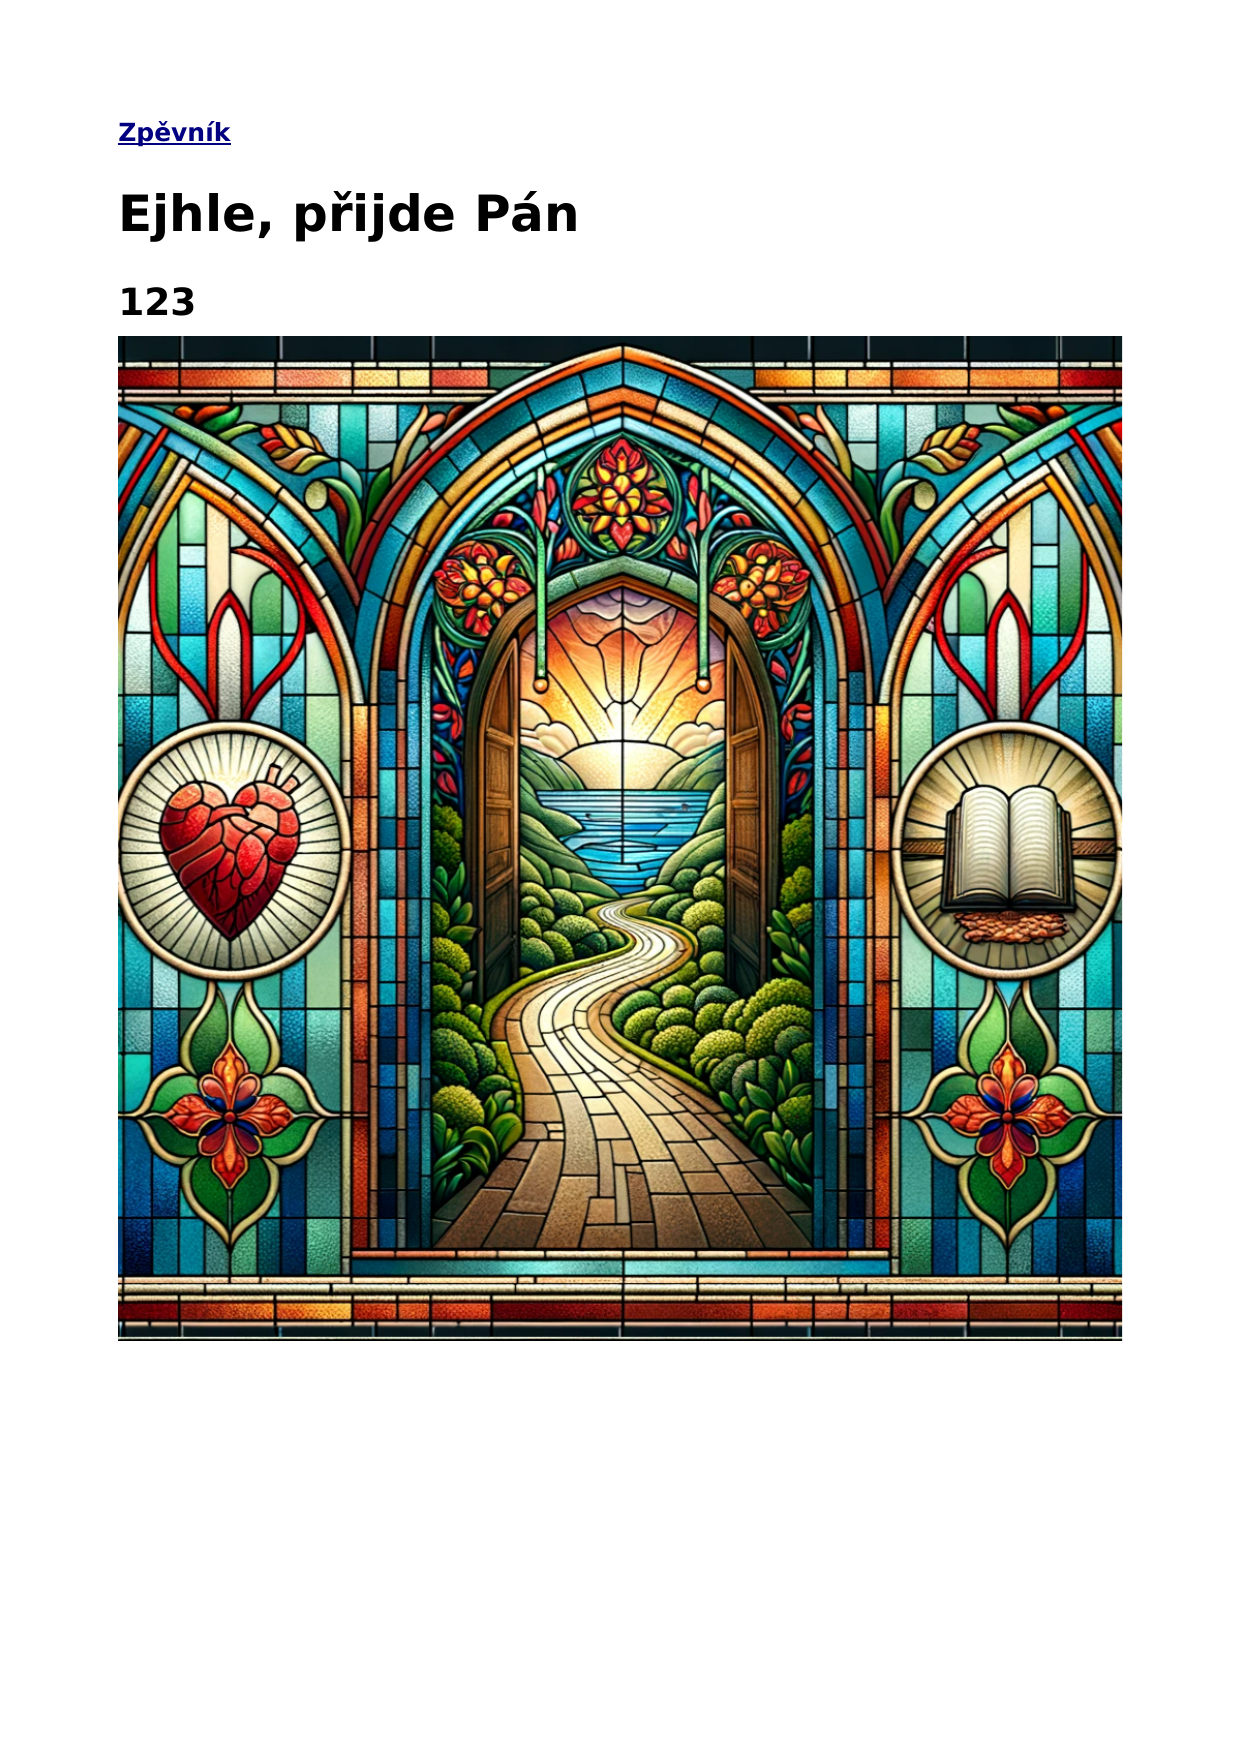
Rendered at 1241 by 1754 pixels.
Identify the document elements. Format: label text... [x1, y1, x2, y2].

picture [118, 336, 1123, 1341]
text Zpěvník [118, 118, 1122, 147]
subtitle 123 [118, 281, 1122, 324]
subtitle Ejhle, přijde Pán [118, 185, 1122, 243]
